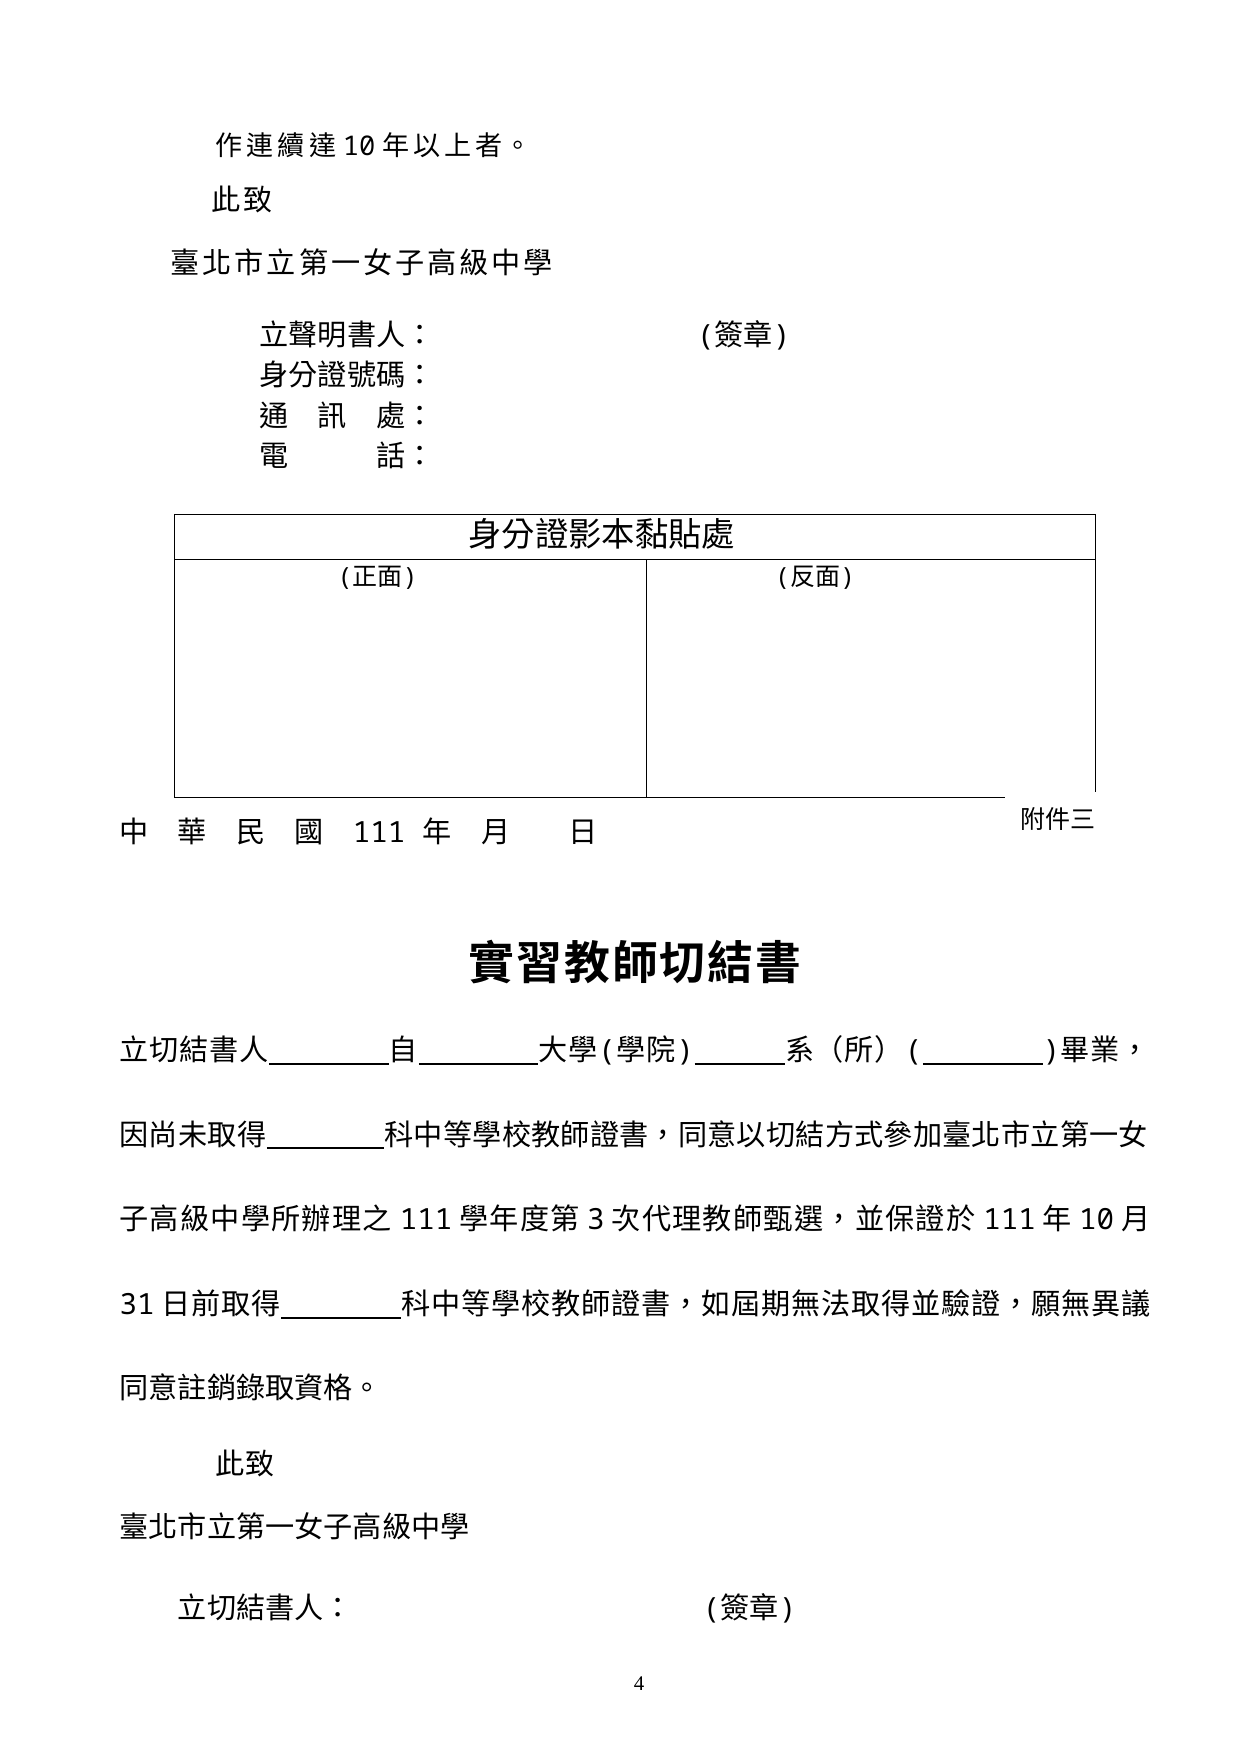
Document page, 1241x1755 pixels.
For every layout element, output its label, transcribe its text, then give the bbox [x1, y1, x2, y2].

text 實習教師切結書 [119, 954, 1151, 986]
text 此致 [119, 1450, 1151, 1481]
text 臺北市立第一女子高級中學 [119, 1512, 1151, 1543]
text 此致 [130, 186, 1151, 217]
table_header 身分證影本黏貼處 [175, 515, 1095, 559]
table_cell (反面) [647, 560, 1095, 797]
text 附件三 [1020, 799, 1126, 836]
text 立切結書人： (簽章) [119, 1593, 1151, 1625]
table_cell (正面) [175, 560, 646, 797]
text 臺北市立第一女子高級中學 [130, 248, 1151, 279]
text 立聲明書人： (簽章) [119, 320, 1151, 351]
text 身分證號碼： [119, 361, 1151, 392]
text 作連續達10年以上者。 [153, 92, 1151, 154]
text 電 話： [119, 442, 1151, 473]
text 中 華 民 國 111 年 月 日 [119, 817, 1005, 848]
text 通 訊 處： [119, 401, 1151, 432]
text 立切結書人 自 大學(學院) 系（所）( )畢業，因尚未取得 科中等學校教師證書，同意以切結方式參加臺北市立第一女子高級中學所辦理之111學年度第3次代理教師甄選，並保證於111年10月31日前取得 科中等學校教師證書，如屆期無法取得並驗證，願無異議同意註銷錄取資格。 [119, 1026, 1151, 1407]
